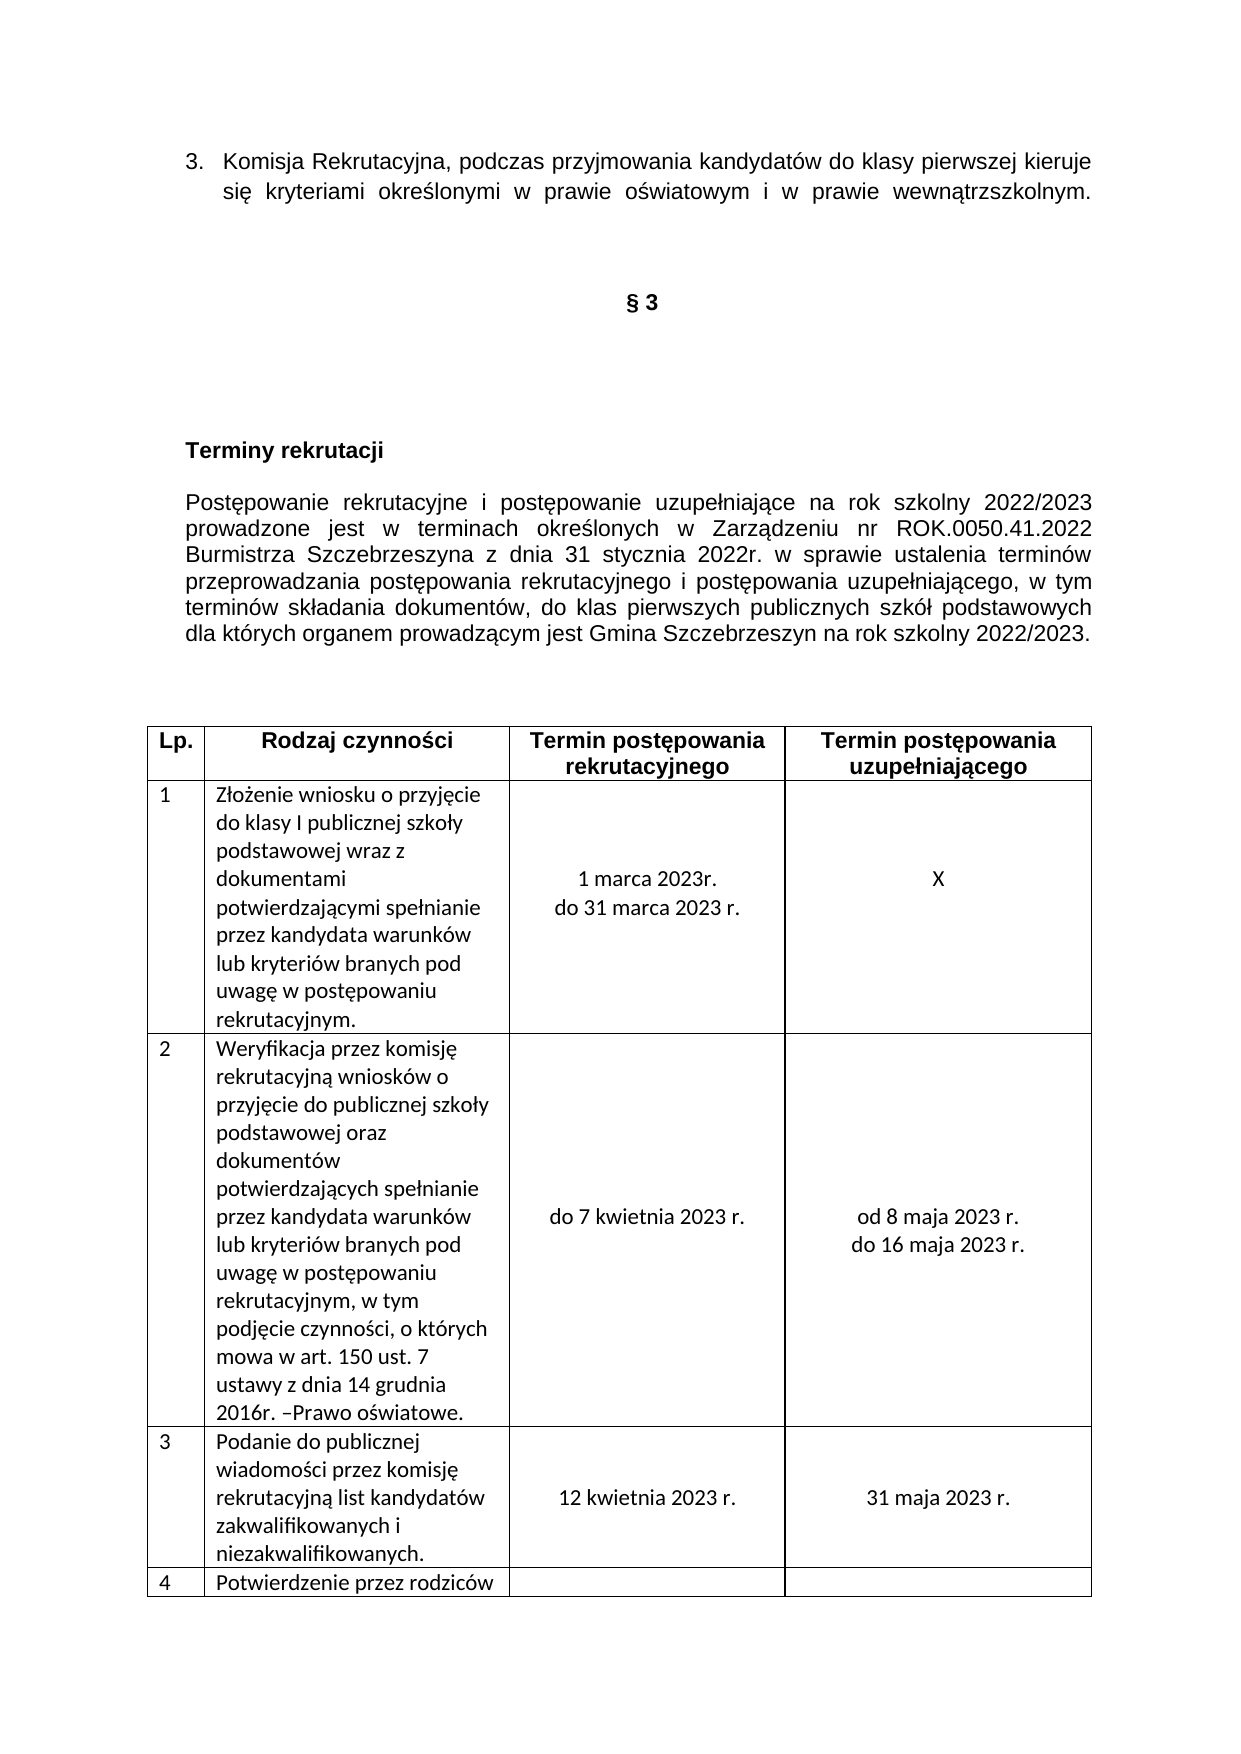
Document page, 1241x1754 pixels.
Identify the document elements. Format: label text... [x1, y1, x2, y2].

table_header Termin postępowania uzupełniającego [786, 727, 1091, 779]
table_cell 2 [148, 1034, 204, 1426]
table_cell 3 [148, 1427, 204, 1567]
table_cell 1 marca 2023r. do 31 marca 2023 r. [510, 781, 784, 1033]
table_cell od 8 maja 2023 r. do 16 maja 2023 r. [786, 1034, 1091, 1426]
table_cell [510, 1568, 784, 1596]
table_cell 1 [148, 781, 204, 1033]
text § 3 [185, 289, 1093, 316]
table_cell X [786, 781, 1091, 1033]
table_header Termin postępowania rekrutacyjnego [510, 727, 784, 779]
text Postępowanie rekrutacyjne i postępowanie uzupełniające na rok szkolny 2022/2023 prowadzone jest w terminach określonych w Zarządzeniu nr ROK.0050.41.2022 Burmistrza Szczebrzeszyna z dnia 31 stycznia 2022r. w sprawie ustalenia terminów przeprowadzania postępowania rekrutacyjnego i postępowania uzupełniającego, w tym terminów składania dokumentów, do klas pierwszych publicznych szkół podstawowych dla których organem prowadzącym jest Gmina Szczebrzeszyn na rok szkolny 2022/2023. [185, 488, 1093, 647]
table_cell Potwierdzenie przez rodziców [205, 1568, 509, 1596]
table_cell 12 kwietnia 2023 r. [510, 1427, 784, 1567]
text Terminy rekrutacji [185, 437, 1093, 464]
table_cell Złożenie wniosku o przyjęcie do klasy I publicznej szkoły podstawowej wraz z dokumentami potwierdzającymi spełnianie przez kandydata warunków lub kryteriów branych pod uwagę w postępowaniu rekrutacyjnym. [205, 781, 509, 1033]
table_header Lp. [148, 727, 204, 779]
table_cell [786, 1568, 1091, 1596]
table_header Rodzaj czynności [205, 727, 509, 779]
table_cell Weryfikacja przez komisję rekrutacyjną wniosków o przyjęcie do publicznej szkoły podstawowej oraz dokumentów potwierdzających spełnianie przez kandydata warunków lub kryteriów branych pod uwagę w postępowaniu rekrutacyjnym, w tym podjęcie czynności, o których mowa w art. 150 ust. 7 ustawy z dnia 14 grudnia 2016r. –Prawo oświatowe. [205, 1034, 509, 1426]
table_cell Podanie do publicznej wiadomości przez komisję rekrutacyjną list kandydatów zakwalifikowanych i niezakwalifikowanych. [205, 1427, 509, 1567]
table_cell 4 [148, 1568, 204, 1596]
table_cell do 7 kwietnia 2023 r. [510, 1034, 784, 1426]
table_cell 31 maja 2023 r. [786, 1427, 1091, 1567]
list Komisja Rekrutacyjna, podczas przyjmowania kandydatów do klasy pierwszej kieruje się kryteriami określonymi w prawie oświatowym i w prawie wewnątrzszkolnym. [185, 148, 1093, 264]
